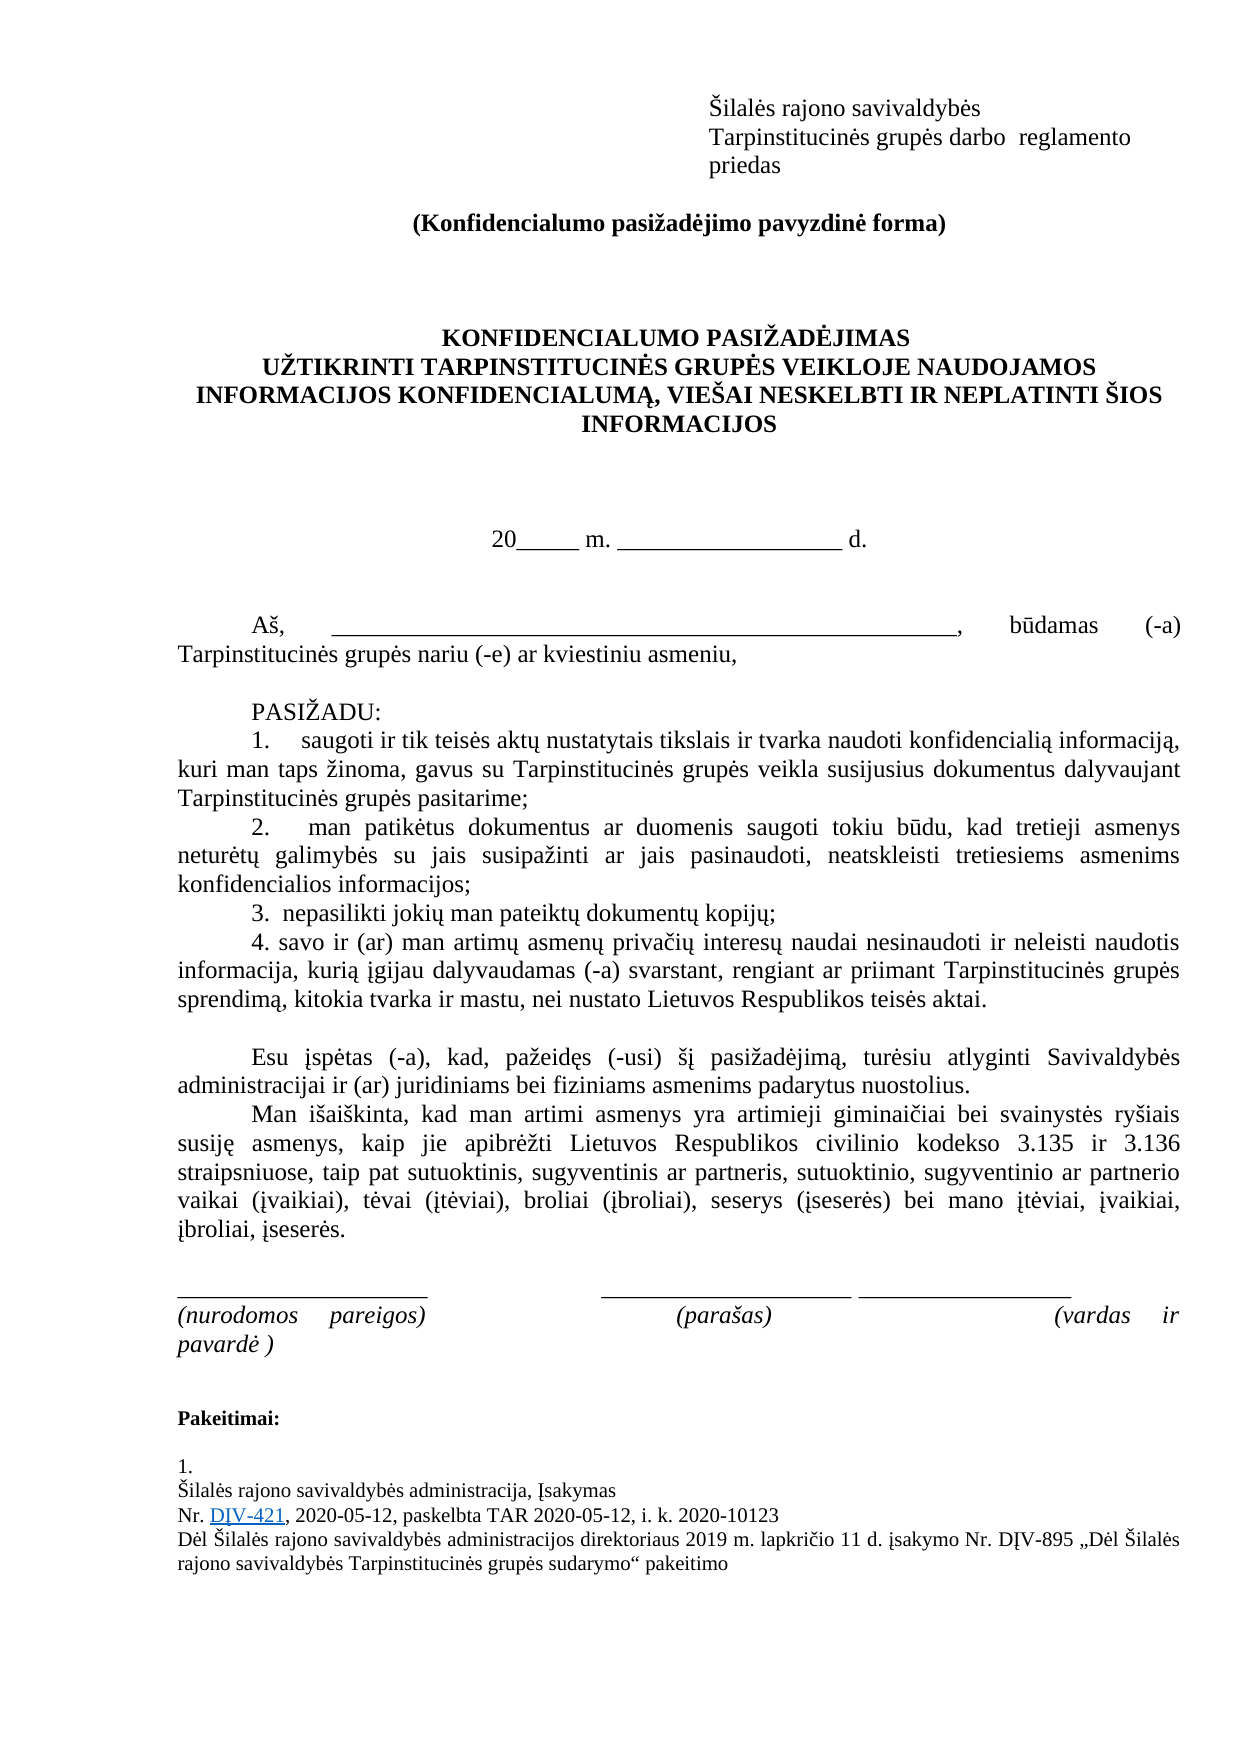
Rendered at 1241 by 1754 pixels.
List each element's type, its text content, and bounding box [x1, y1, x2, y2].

text PASIŽADU: [177, 697, 1181, 726]
text KONFIDENCIALUMO PASIŽADĖJIMAS [177, 323, 1181, 352]
text ____________________ ____________________ _________________ [177, 1272, 1181, 1301]
text (nurodomos pareigos) (parašas) (vardas ir pavardė ) [177, 1301, 1181, 1358]
text Nr. DĮV-421, 2020-05-12, paskelbta TAR 2020-05-12, i. k. 2020-10123 [177, 1502, 1181, 1527]
text 20_____ m. __________________ d. [177, 524, 1181, 553]
text (Konfidencialumo pasižadėjimo pavyzdinė forma) [177, 208, 1181, 237]
text 2. man patikėtus dokumentus ar duomenis saugoti tokiu būdu, kad tretieji asmenys neturėtų galimybės su jais susipažinti ar jais pasinaudoti, neatskleisti tretiesiems asmenims konfidencialios informacijos; [177, 812, 1181, 898]
text Man išaiškinta, kad man artimi asmenys yra artimieji giminaičiai bei svainystės ryšiais susiję asmenys, kaip jie apibrėžti Lietuvos Respublikos civilinio kodekso 3.135 ir 3.136 straipsniuose, taip pat sutuoktinis, sugyventinis ar partneris, sutuoktinio, sugyventinio ar partnerio vaikai (įvaikiai), tėvai (įtėviai), broliai (įbroliai), seserys (įseserės) bei mano įtėviai, įvaikiai, įbroliai, įseserės. [177, 1099, 1181, 1243]
text Šilalės rajono savivaldybės administracija, Įsakymas [177, 1478, 1181, 1502]
text Dėl Šilalės rajono savivaldybės administracijos direktoriaus 2019 m. lapkričio 11 d. įsakymo Nr. DĮV-895 „Dėl Šilalės rajono savivaldybės Tarpinstitucinės grupės sudarymo“ pakeitimo [177, 1527, 1181, 1575]
text priedas [709, 151, 1181, 179]
text Šilalės rajono savivaldybės [709, 93, 1181, 122]
text UŽTIKRINTI TARPINSTITUCINĖS GRUPĖS VEIKLOJE NAUDOJAMOS INFORMACIJOS KONFIDENCIALUMĄ, VIEŠAI NESKELBTI IR NEPLATINTI ŠIOS INFORMACIJOS [177, 352, 1181, 438]
text 3. nepasilikti jokių man pateiktų dokumentų kopijų; [177, 898, 1181, 927]
text Esu įspėtas (-a), kad, pažeidęs (-usi) šį pasižadėjimą, turėsiu atlyginti Savivaldybės administracijai ir (ar) juridiniams bei fiziniams asmenims padarytus nuostolius. [177, 1042, 1181, 1099]
text Aš, __________________________________________________, būdamas (-a) Tarpinstitucinės grupės nariu (-e) ar kviestiniu asmeniu, [177, 611, 1181, 668]
text 1. saugoti ir tik teisės aktų nustatytais tikslais ir tvarka naudoti konfidencialią informaciją, kuri man taps žinoma, gavus su Tarpinstitucinės grupės veikla susijusius dokumentus dalyvaujant Tarpinstitucinės grupės pasitarime; [177, 726, 1181, 812]
text 1. [177, 1454, 1181, 1478]
text 4. savo ir (ar) man artimų asmenų privačių interesų naudai nesinaudoti ir neleisti naudotis informacija, kurią įgijau dalyvaudamas (-a) svarstant, rengiant ar priimant Tarpinstitucinės grupės sprendimą, kitokia tvarka ir mastu, nei nustato Lietuvos Respublikos teisės aktai. [177, 927, 1181, 1013]
text Tarpinstitucinės grupės darbo reglamento [709, 122, 1181, 151]
text Pakeitimai: [177, 1406, 1181, 1430]
